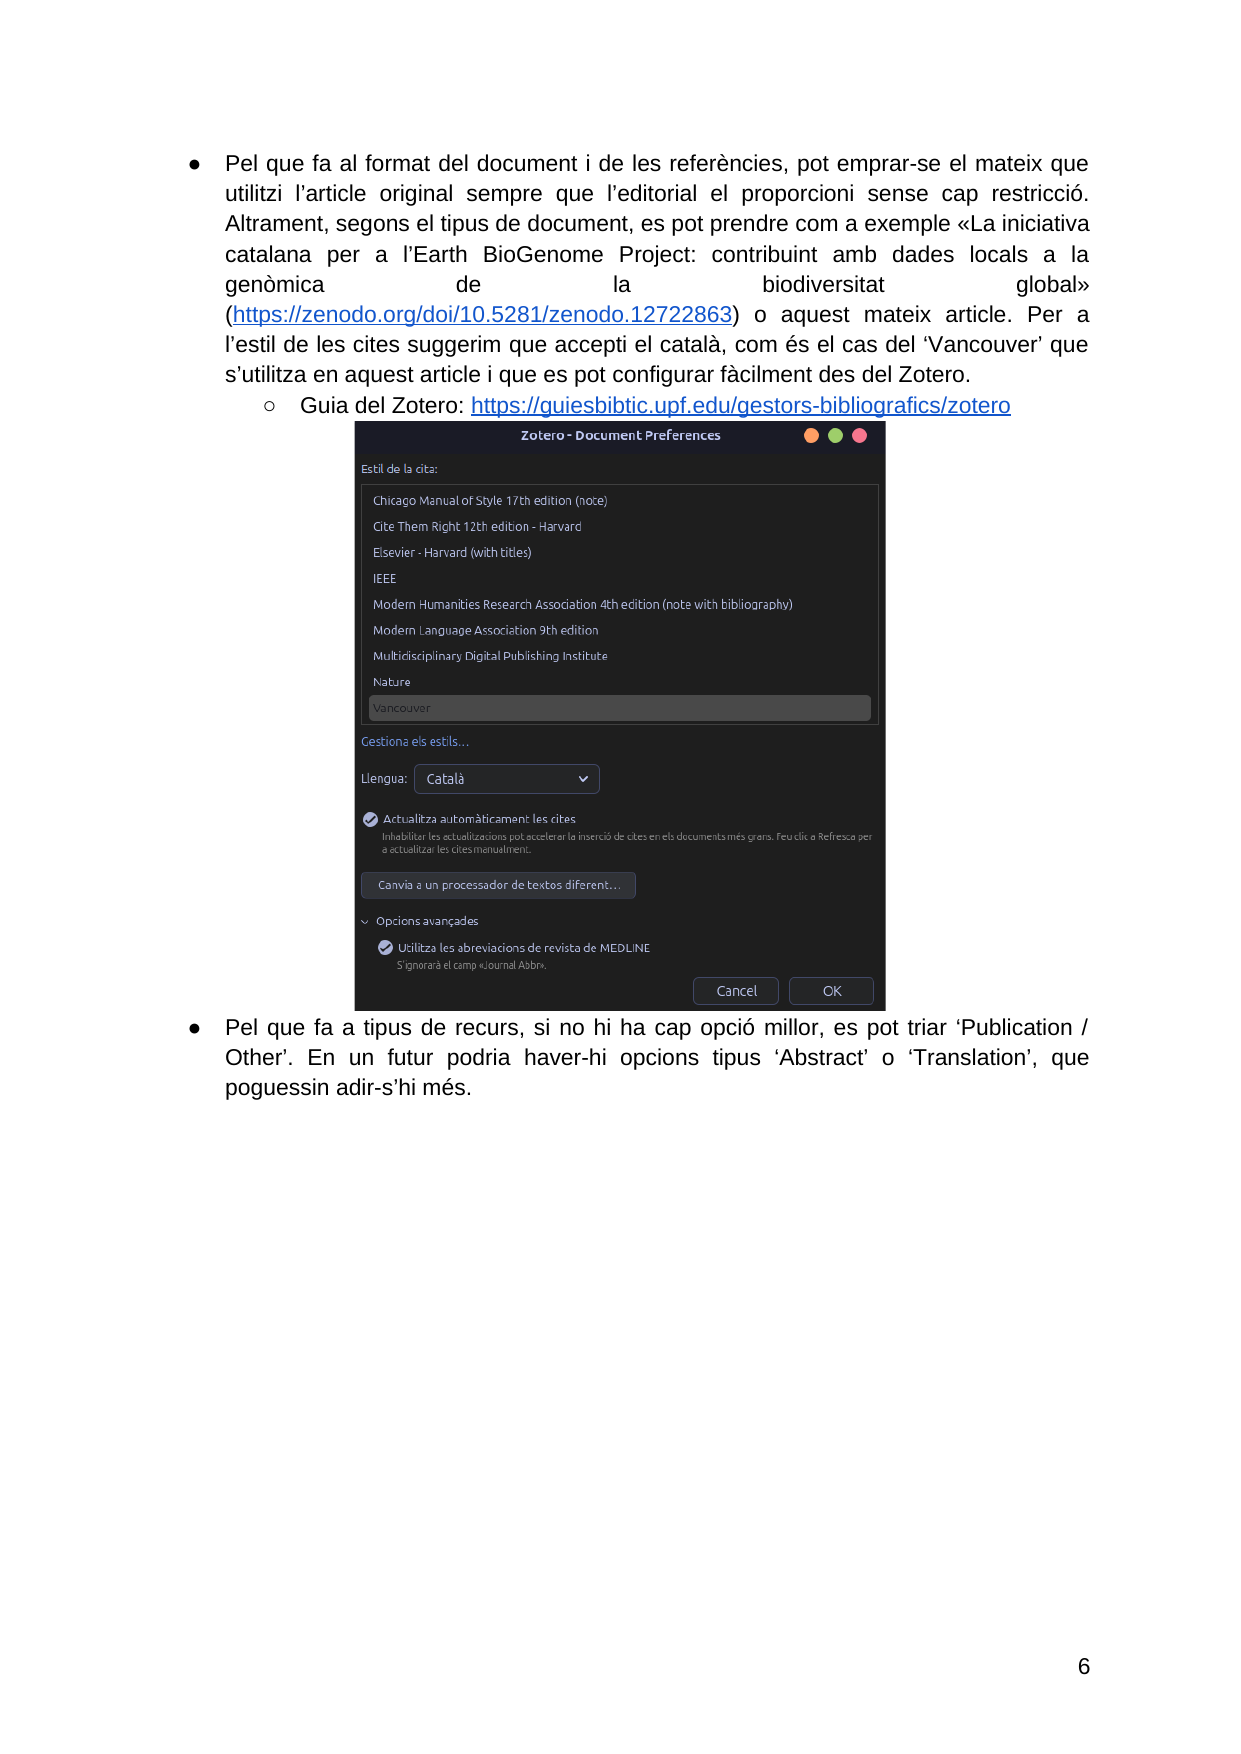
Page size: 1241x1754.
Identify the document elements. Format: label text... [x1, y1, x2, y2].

list Pel que fa a tipus de recurs, si no hi ha cap opció millor, es pot triar ‘Publication / Other’. En un futur podria haver-hi opcions tipus ‘Abstract’ o ‘Translation’, que poguessin adir-s’hi més. [187, 1014, 1090, 1101]
list Pel que fa al format del document i de les referències, pot emprar-se el mateix que utilitzi l’article original sempre que l’editorial el proporcioni sense cap restricció. Altrament, segons el tipus de document, es pot prendre com a exemple «La iniciativa catalana per a l’Earth BioGenome Project: contribuint amb dades locals a la genòmica de la biodiversitat global» (https://zenodo.org/doi/10.5281/zenodo.12722863) o aquest mateix article. Per a l’estil de les cites suggerim que accepti el català, com és el cas del ‘Vancouver’ que s’utilitza en aquest article i que es pot configurar fàcilment des del Zotero. [187, 150, 1090, 388]
picture [354, 421, 886, 1011]
list Guia del Zotero: https://guiesbibtic.upf.edu/gestors-bibliografics/zotero [262, 392, 1090, 418]
